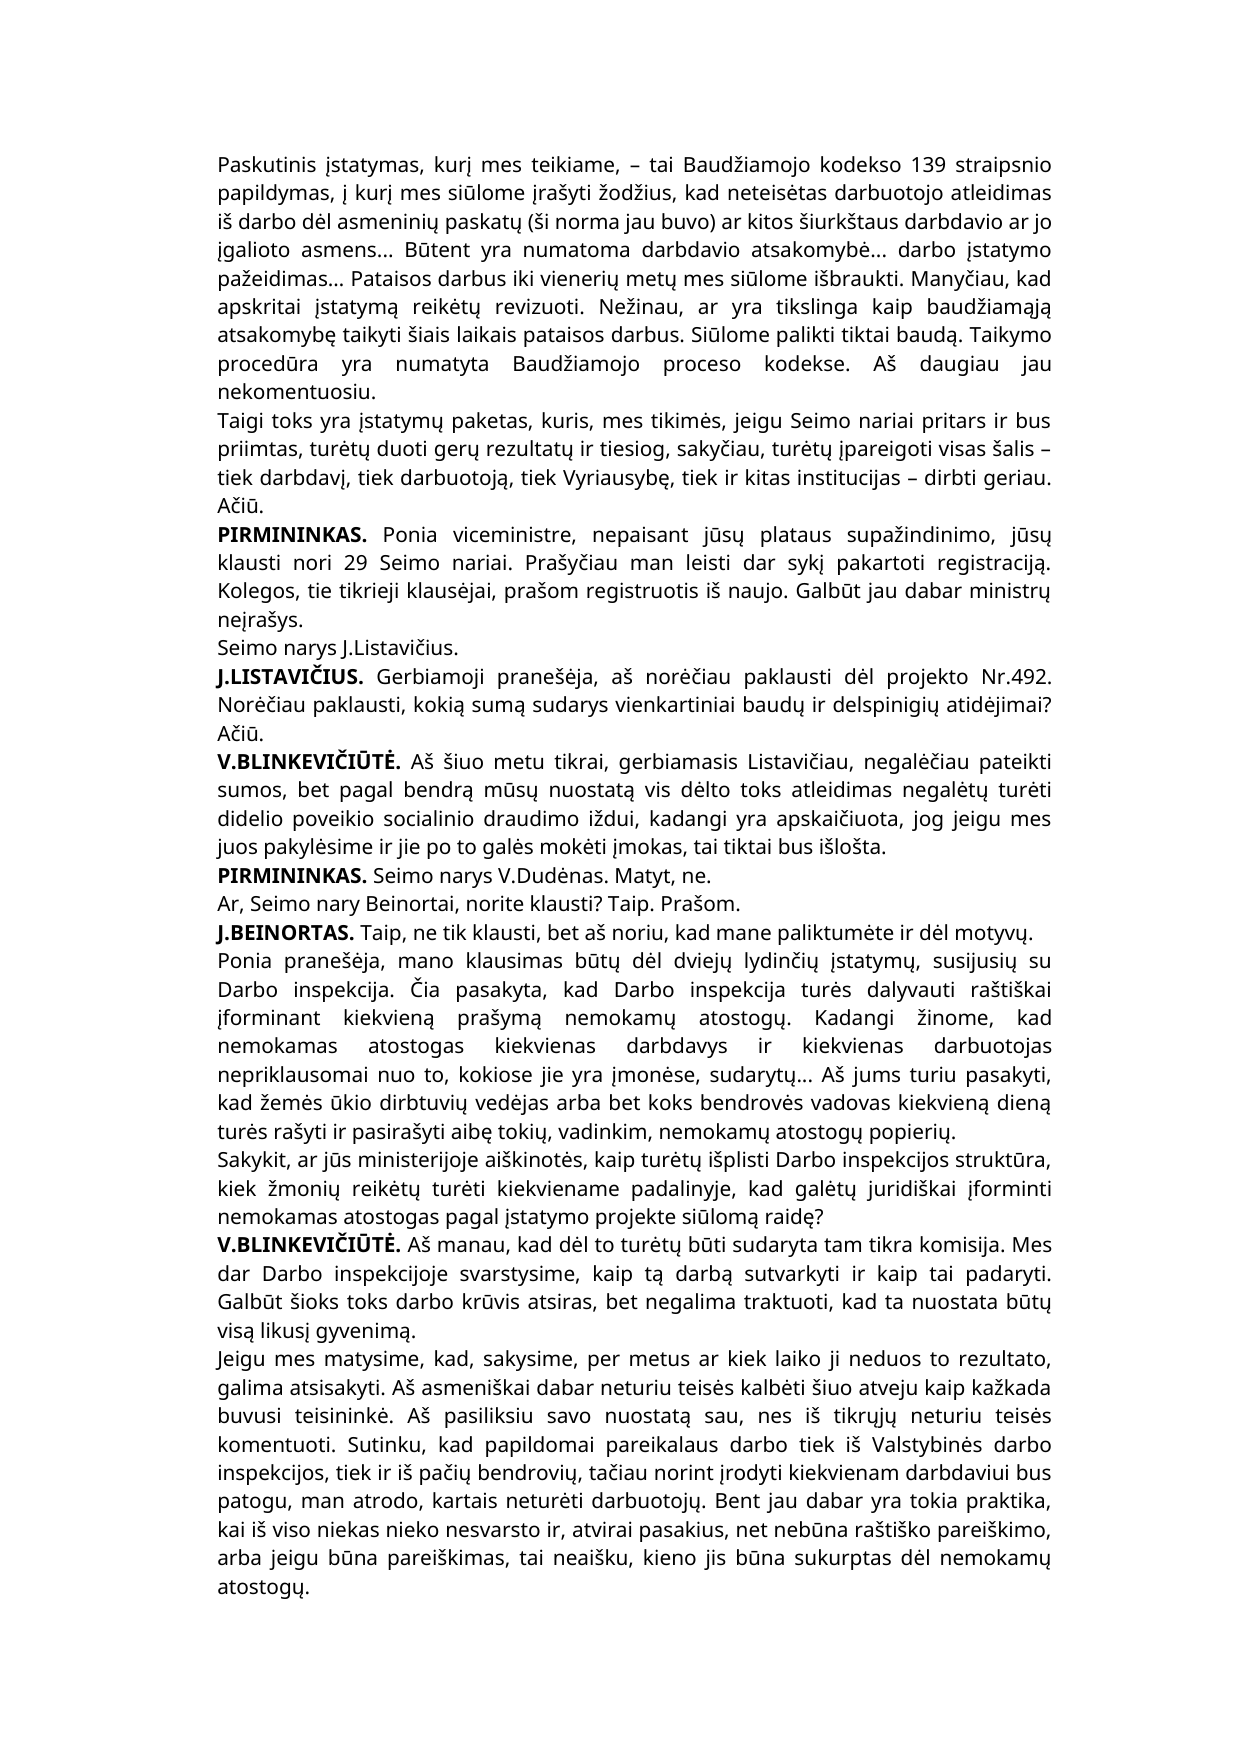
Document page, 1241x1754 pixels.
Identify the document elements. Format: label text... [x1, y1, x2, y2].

text PIRMININKAS. Ponia viceministre, nepaisant jūsų plataus supažindinimo, jūsų klausti nori 29 Seimo nariai. Prašyčiau man leisti dar sykį pakartoti registraciją. Kolegos, tie tikrieji klausėjai, prašom registruotis iš naujo. Galbūt jau dabar ministrų neįrašys. [217, 520, 1053, 633]
text J.LISTAVIČIUS. Gerbiamoji pranešėja, aš norėčiau paklausti dėl projekto Nr.492. Norėčiau paklausti, kokią sumą sudarys vienkartiniai baudų ir delspinigių atidėjimai? Ačiū. [217, 662, 1053, 747]
text Ar, Seimo nary Beinortai, norite klausti? Taip. Prašom. [217, 889, 1053, 918]
text Paskutinis įstatymas, kurį mes teikiame, – tai Baudžiamojo kodekso 139 straipsnio papildymas, į kurį mes siūlome įrašyti žodžius, kad neteisėtas darbuotojo atleidimas iš darbo dėl asmeninių paskatų (ši norma jau buvo) ar kitos šiurkštaus darbdavio ar jo įgalioto asmens... Būtent yra numatoma darbdavio atsakomybė... darbo įstatymo pažeidimas… Pataisos darbus iki vienerių metų mes siūlome išbraukti. Manyčiau, kad apskritai įstatymą reikėtų revizuoti. Nežinau, ar yra tikslinga kaip baudžiamąją atsakomybę taikyti šiais laikais pataisos darbus. Siūlome palikti tiktai baudą. Taikymo procedūra yra numatyta Baudžiamojo proceso kodekse. Aš daugiau jau nekomentuosiu. [217, 150, 1053, 406]
text Sakykit, ar jūs ministerijoje aiškinotės, kaip turėtų išplisti Darbo inspekcijos struktūra, kiek žmonių reikėtų turėti kiekviename padalinyje, kad galėtų juridiškai įforminti nemokamas atostogas pagal įstatymo projekte siūlomą raidę? [217, 1145, 1053, 1231]
text Taigi toks yra įstatymų paketas, kuris, mes tikimės, jeigu Seimo nariai pritars ir bus priimtas, turėtų duoti gerų rezultatų ir tiesiog, sakyčiau, turėtų įpareigoti visas šalis – tiek darbdavį, tiek darbuotoją, tiek Vyriausybę, tiek ir kitas institucijas – dirbti geriau. Ačiū. [217, 406, 1053, 520]
text V.BLINKEVIČIŪTĖ. Aš manau, kad dėl to turėtų būti sudaryta tam tikra komisija. Mes dar Darbo inspekcijoje svarstysime, kaip tą darbą sutvarkyti ir kaip tai padaryti. Galbūt šioks toks darbo krūvis atsiras, bet negalima traktuoti, kad ta nuostata būtų visą likusį gyvenimą. [217, 1231, 1053, 1344]
text Seimo narys J.Listavičius. [217, 633, 1053, 662]
text V.BLINKEVIČIŪTĖ. Aš šiuo metu tikrai, gerbiamasis Listavičiau, negalėčiau pateikti sumos, bet pagal bendrą mūsų nuostatą vis dėlto toks atleidimas negalėtų turėti didelio poveikio socialinio draudimo iždui, kadangi yra apskaičiuota, jog jeigu mes juos pakylėsime ir jie po to galės mokėti įmokas, tai tiktai bus išlošta. [217, 747, 1053, 861]
text J.BEINORTAS. Taip, ne tik klausti, bet aš noriu, kad mane paliktumėte ir dėl motyvų. [217, 918, 1053, 946]
text Ponia pranešėja, mano klausimas būtų dėl dviejų lydinčių įstatymų, susijusių su Darbo inspekcija. Čia pasakyta, kad Darbo inspekcija turės dalyvauti raštiškai įforminant kiekvieną prašymą nemokamų atostogų. Kadangi žinome, kad nemokamas atostogas kiekvienas darbdavys ir kiekvienas darbuotojas nepriklausomai nuo to, kokiose jie yra įmonėse, sudarytų... Aš jums turiu pasakyti, kad žemės ūkio dirbtuvių vedėjas arba bet koks bendrovės vadovas kiekvieną dieną turės rašyti ir pasirašyti aibę tokių, vadinkim, nemokamų atostogų popierių. [217, 946, 1053, 1145]
text Jeigu mes matysime, kad, sakysime, per metus ar kiek laiko ji neduos to rezultato, galima atsisakyti. Aš asmeniškai dabar neturiu teisės kalbėti šiuo atveju kaip kažkada buvusi teisininkė. Aš pasiliksiu savo nuostatą sau, nes iš tikrųjų neturiu teisės komentuoti. Sutinku, kad papildomai pareikalaus darbo tiek iš Valstybinės darbo inspekcijos, tiek ir iš pačių bendrovių, tačiau norint įrodyti kiekvienam darbdaviui bus patogu, man atrodo, kartais neturėti darbuotojų. Bent jau dabar yra tokia praktika, kai iš viso niekas nieko nesvarsto ir, atvirai pasakius, net nebūna raštiško pareiškimo, arba jeigu būna pareiškimas, tai neaišku, kieno jis būna sukurptas dėl nemokamų atostogų. [217, 1344, 1053, 1600]
text PIRMININKAS. Seimo narys V.Dudėnas. Matyt, ne. [217, 861, 1053, 889]
